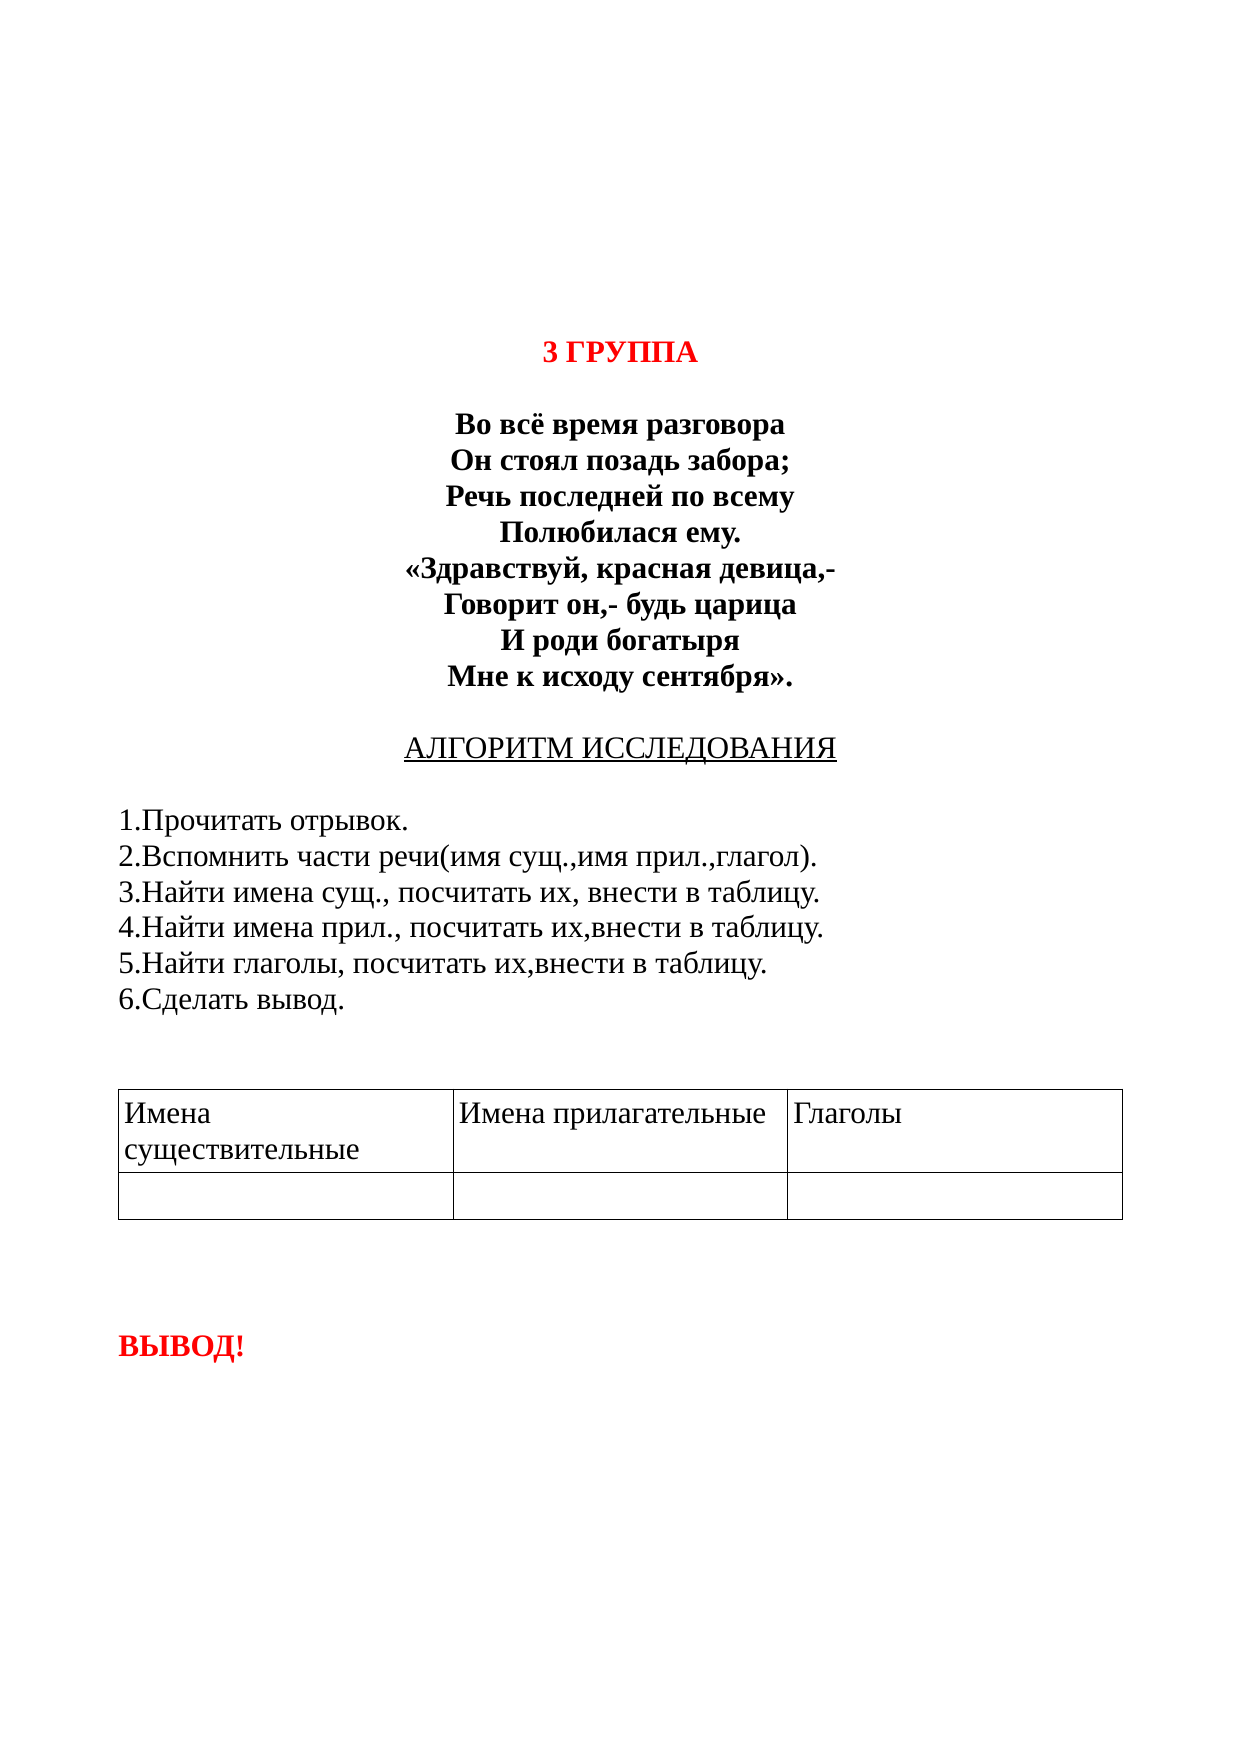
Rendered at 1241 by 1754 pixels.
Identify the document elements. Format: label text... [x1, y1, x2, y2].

table_header Глаголы [788, 1090, 1122, 1172]
text Речь последней по всему [118, 477, 1122, 513]
text Полюбилася ему. [118, 513, 1122, 549]
text АЛГОРИТМ ИССЛЕДОВАНИЯ [118, 729, 1122, 765]
text 3 ГРУППА [118, 334, 1122, 370]
table_header Имена прилагательные [454, 1090, 787, 1172]
text Он стоял позадь забора; [118, 442, 1122, 477]
text «Здравствуй, красная девица,- [118, 549, 1122, 585]
text И роди богатыря [118, 621, 1122, 657]
table_cell [454, 1173, 787, 1219]
text Мне к исходу сентября». [118, 657, 1122, 693]
text 1.Прочитать отрывок. [118, 801, 1122, 837]
text 4.Найти имена прил., посчитать их,внести в таблицу. [118, 909, 1122, 945]
text 3.Найти имена сущ., посчитать их, внести в таблицу. [118, 873, 1122, 909]
text ВЫВОД! [118, 1327, 1122, 1363]
text 5.Найти глаголы, посчитать их,внести в таблицу. [118, 945, 1122, 981]
text Во всё время разговора [118, 406, 1122, 442]
text 2.Вспомнить части речи(имя сущ.,имя прил.,глагол). [118, 837, 1122, 873]
table_header Имена существительные [119, 1090, 453, 1172]
text Говорит он,- будь царица [118, 585, 1122, 621]
table_cell [788, 1173, 1122, 1219]
table_cell [119, 1173, 453, 1219]
text 6.Сделать вывод. [118, 981, 1122, 1017]
